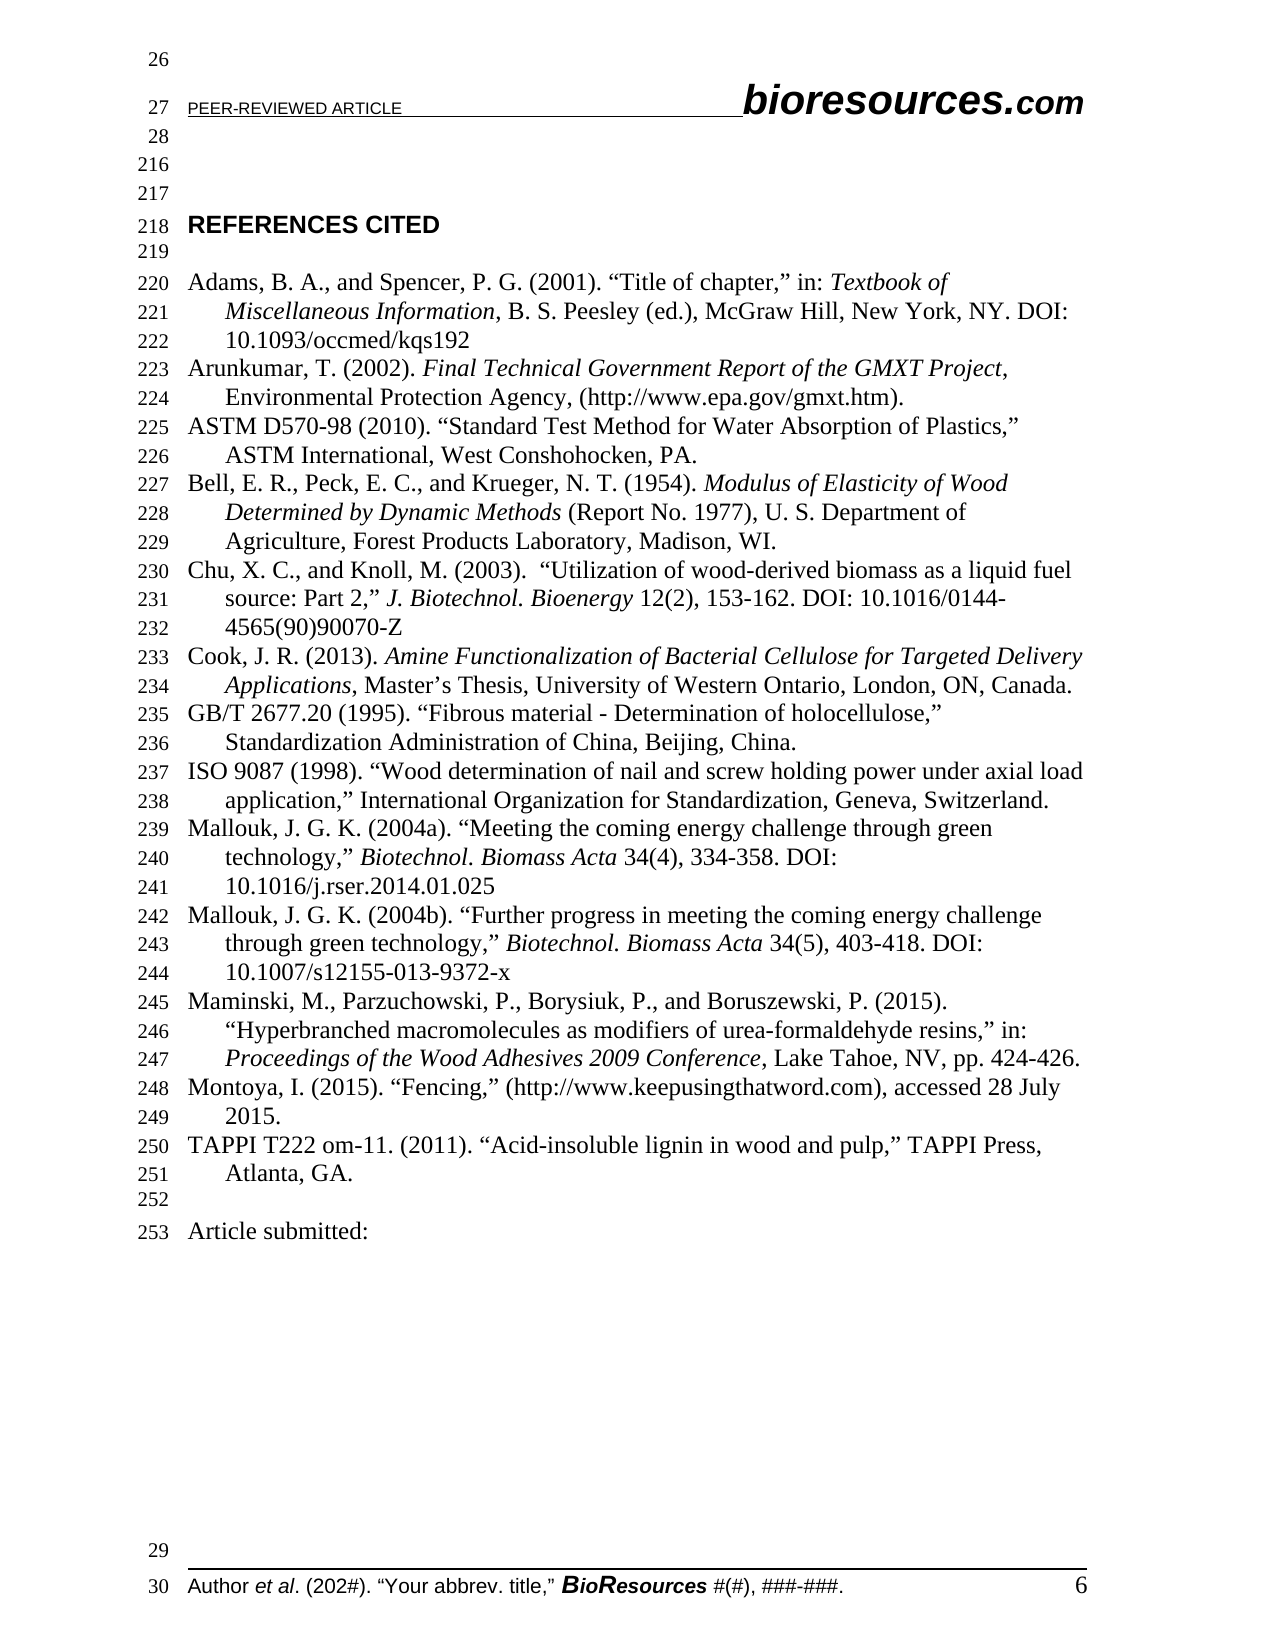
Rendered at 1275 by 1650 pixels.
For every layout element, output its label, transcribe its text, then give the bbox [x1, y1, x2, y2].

text Chu, X. C., and Knoll, M. (2003). “Utilization of wood-derived biomass as a liquid fuel source: Part 2,” J. Biotechnol. Bioenergy 12(2), 153-162. DOI: 10.1016/0144-4565(90)90070-Z [187, 555, 1087, 641]
text Maminski, M., Parzuchowski, P., Borysiuk, P., and Boruszewski, P. (2015). “Hyperbranched macromolecules as modifiers of urea-formaldehyde resins,” in: Proceedings of the Wood Adhesives 2009 Conference, Lake Tahoe, NV, pp. 424-426. [187, 986, 1087, 1072]
text Mallouk, J. G. K. (2004b). “Further progress in meeting the coming energy challenge through green technology,” Biotechnol. Biomass Acta 34(5), 403-418. DOI: 10.1007/s12155-013-9372-x [187, 900, 1087, 986]
text Adams, B. A., and Spencer, P. G. (2001). “Title of chapter,” in: Textbook of Miscellaneous Information, B. S. Peesley (ed.), McGraw Hill, New York, NY. DOI: 10.1093/occmed/kqs192 [187, 267, 1087, 353]
text ISO 9087 (1998). “Wood determination of nail and screw holding power under axial load application,” International Organization for Standardization, Geneva, Switzerland. [187, 756, 1087, 813]
text Mallouk, J. G. K. (2004a). “Meeting the coming energy challenge through green technology,” Biotechnol. Biomass Acta 34(4), 334-358. DOI: 10.1016/j.rser.2014.01.025 [187, 813, 1087, 900]
text ASTM D570-98 (2010). “Standard Test Method for Water Absorption of Plastics,” ASTM International, West Conshohocken, PA. [187, 411, 1087, 468]
subtitle REFERENCES CITED [187, 210, 1087, 238]
text GB/T 2677.20 (1995). “Fibrous material - Determination of holocellulose,” Standardization Administration of China, Beijing, China. [187, 698, 1087, 756]
text Montoya, I. (2015). “Fencing,” (http://www.keepusingthatword.com), accessed 28 July 2015. [187, 1072, 1087, 1130]
text Bell, E. R., Peck, E. C., and Krueger, N. T. (1954). Modulus of Elasticity of Wood Determined by Dynamic Methods (Report No. 1977), U. S. Department of Agriculture, Forest Products Laboratory, Madison, WI. [187, 468, 1087, 555]
text TAPPI T222 om-11. (2011). “Acid-insoluble lignin in wood and pulp,” TAPPI Press, Atlanta, GA. [187, 1130, 1087, 1187]
text Cook, J. R. (2013). Amine Functionalization of Bacterial Cellulose for Targeted Delivery Applications, Master’s Thesis, University of Western Ontario, London, ON, Canada. [187, 641, 1087, 698]
text Article submitted: [187, 1216, 1087, 1245]
text Arunkumar, T. (2002). Final Technical Government Report of the GMXT Project, Environmental Protection Agency, (http://www.epa.gov/gmxt.htm). [187, 353, 1087, 411]
